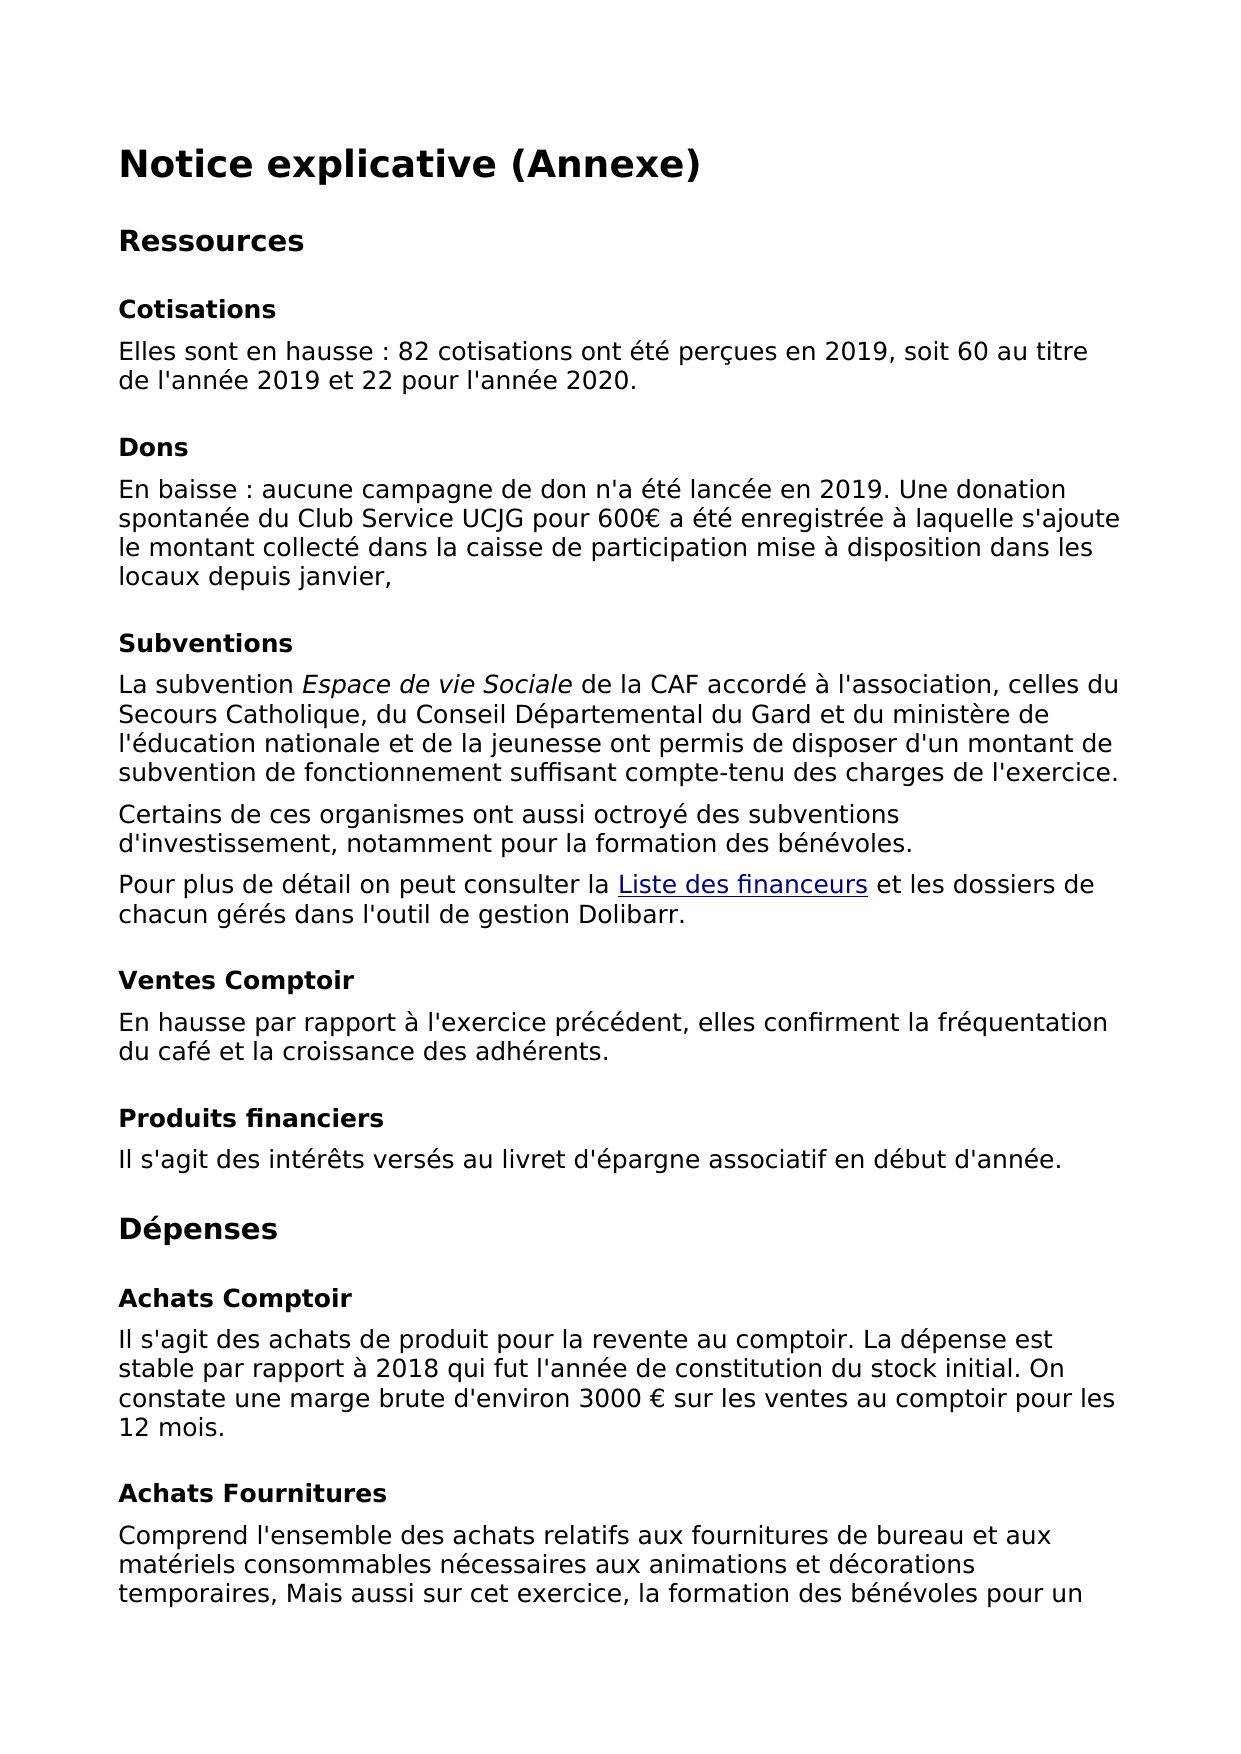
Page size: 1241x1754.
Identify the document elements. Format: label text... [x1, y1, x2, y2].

text Il s'agit des achats de produit pour la revente au comptoir. La dépense est stable par rapport à 2018 qui fut l'année de constitution du stock initial. On constate une marge brute d'environ 3000 € sur les ventes au comptoir pour les 12 mois. [118, 1326, 1122, 1442]
subtitle Dépenses [118, 1212, 1122, 1246]
subtitle Ressources [118, 224, 1122, 258]
subtitle Achats Fournitures [118, 1480, 1122, 1509]
subtitle Cotisations [118, 296, 1122, 325]
text En hausse par rapport à l'exercice précédent, elles confirment la fréquentation du café et la croissance des adhérents. [118, 1008, 1122, 1067]
text Comprend l'ensemble des achats relatifs aux fournitures de bureau et aux matériels consommables nécessaires aux animations et décorations temporaires, Mais aussi sur cet exercice, la formation des bénévoles pour un [118, 1521, 1122, 1609]
text Elles sont en hausse : 82 cotisations ont été perçues en 2019, soit 60 au titre de l'année 2019 et 22 pour l'année 2020. [118, 337, 1122, 396]
text La subvention Espace de vie Sociale de la CAF accordé à l'association, celles du Secours Catholique, du Conseil Départemental du Gard et du ministère de l'éducation nationale et de la jeunesse ont permis de disposer d'un montant de subvention de fonctionnement suffisant compte-tenu des charges de l'exercice. [118, 671, 1122, 787]
subtitle Ventes Comptoir [118, 967, 1122, 996]
subtitle Produits financiers [118, 1104, 1122, 1133]
subtitle Subventions [118, 629, 1122, 658]
subtitle Dons [118, 433, 1122, 462]
text Pour plus de détail on peut consulter la Liste des financeurs et les dossiers de chacun gérés dans l'outil de gestion Dolibarr. [118, 871, 1122, 929]
subtitle Achats Comptoir [118, 1284, 1122, 1313]
text En baisse : aucune campagne de don n'a été lancée en 2019. Une donation spontanée du Club Service UCJG pour 600€ a été enregistrée à laquelle s'ajoute le montant collecté dans la caisse de participation mise à disposition dans les locaux depuis janvier, [118, 475, 1122, 592]
subtitle Notice explicative (Annexe) [118, 143, 1122, 187]
text Certains de ces organismes ont aussi octroyé des subventions d'investissement, notamment pour la formation des bénévoles. [118, 800, 1122, 858]
text Il s'agit des intérêts versés au livret d'épargne associatif en début d'année. [118, 1146, 1122, 1175]
